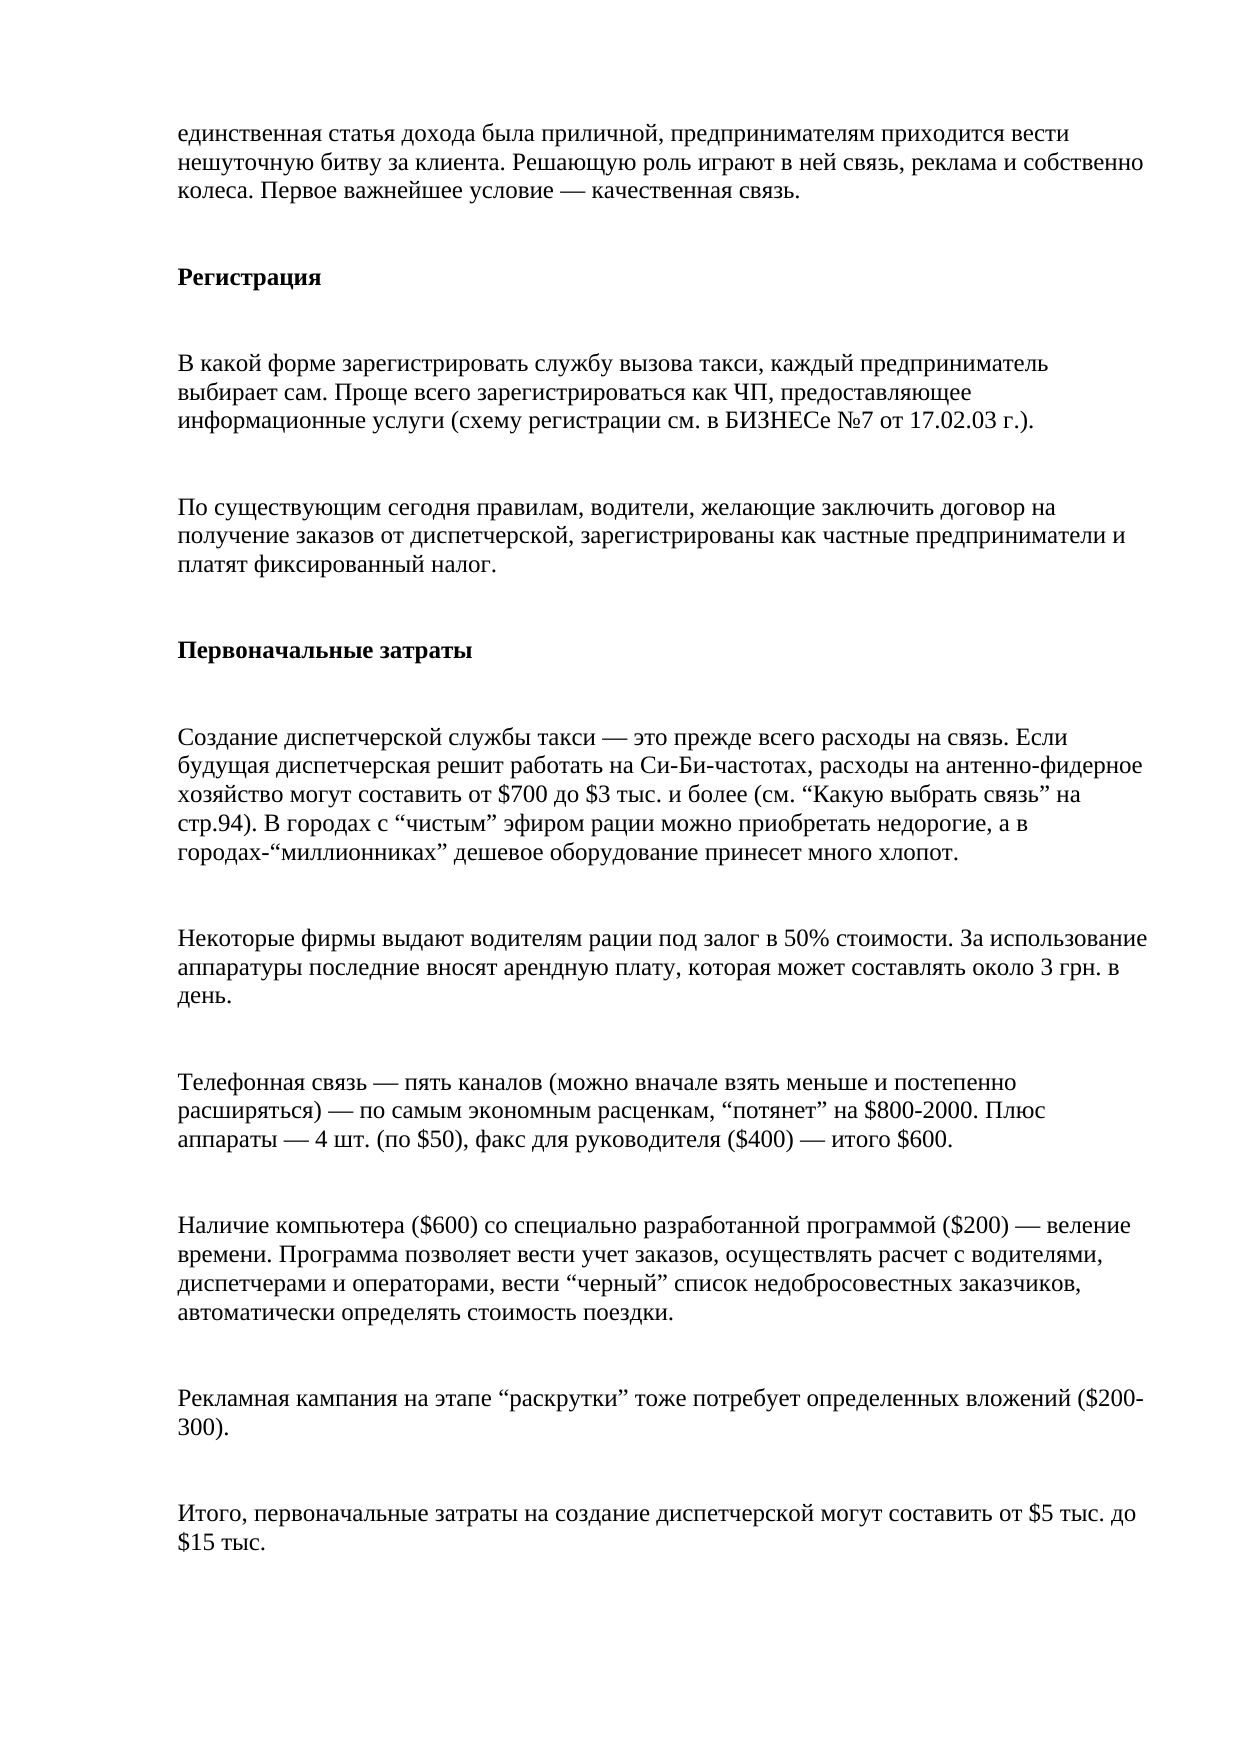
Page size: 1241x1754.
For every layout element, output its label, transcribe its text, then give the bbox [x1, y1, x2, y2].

text единственная статья дохода была приличной, предпринимателям приходится вести нешуточную битву за клиента. Решающую роль играют в ней связь, реклама и собственно колеса. Первое важнейшее условие — качественная связь. [177, 118, 1152, 204]
text Рекламная кампания на этапе “раскрутки” тоже потребует определенных вложений ($200-300). [177, 1383, 1152, 1441]
text Наличие компьютера ($600) со специально разработанной программой ($200) — веление времени. Программа позволяет вести учет заказов, осуществлять расчет с водителями, диспетчерами и операторами, вести “черный” список недобросовестных заказчиков, автоматически определять стоимость поездки. [177, 1211, 1152, 1326]
text Первоначальные затраты [177, 636, 1152, 664]
text Итого, первоначальные затраты на создание диспетчерской могут составить от $5 тыс. до $15 тыс. [177, 1498, 1152, 1556]
text В какой форме зарегистрировать службу вызова такси, каждый предприниматель выбирает сам. Проще всего зарегистрироваться как ЧП, предоставляющее информационные услуги (схему регистрации см. в БИЗНЕСе №7 от 17.02.03 г.). [177, 348, 1152, 434]
text Регистрация [177, 262, 1152, 291]
text По существующим сегодня правилам, водители, желающие заключить договор на получение заказов от диспетчерской, зарегистрированы как частные предприниматели и платят фиксированный налог. [177, 492, 1152, 578]
text Некоторые фирмы выдают водителям рации под залог в 50% стоимости. За использование аппаратуры последние вносят арендную плату, которая может составлять около 3 грн. в день. [177, 923, 1152, 1009]
text Создание диспетчерской службы такси — это прежде всего расходы на связь. Если будущая диспетчерская решит работать на Си-Би-частотах, расходы на антенно-фидерное хозяйство могут составить от $700 до $3 тыс. и более (см. “Какую выбрать связь” на стр.94). В городах с “чистым” эфиром рации можно приобретать недорогие, а в городах-“миллионниках” дешевое оборудование принесет много хлопот. [177, 722, 1152, 866]
text Телефонная связь — пять каналов (можно вначале взять меньше и постепенно расширяться) — по самым экономным расценкам, “потянет” на $800-2000. Плюс аппараты — 4 шт. (по $50), факс для руководителя ($400) — итого $600. [177, 1067, 1152, 1153]
